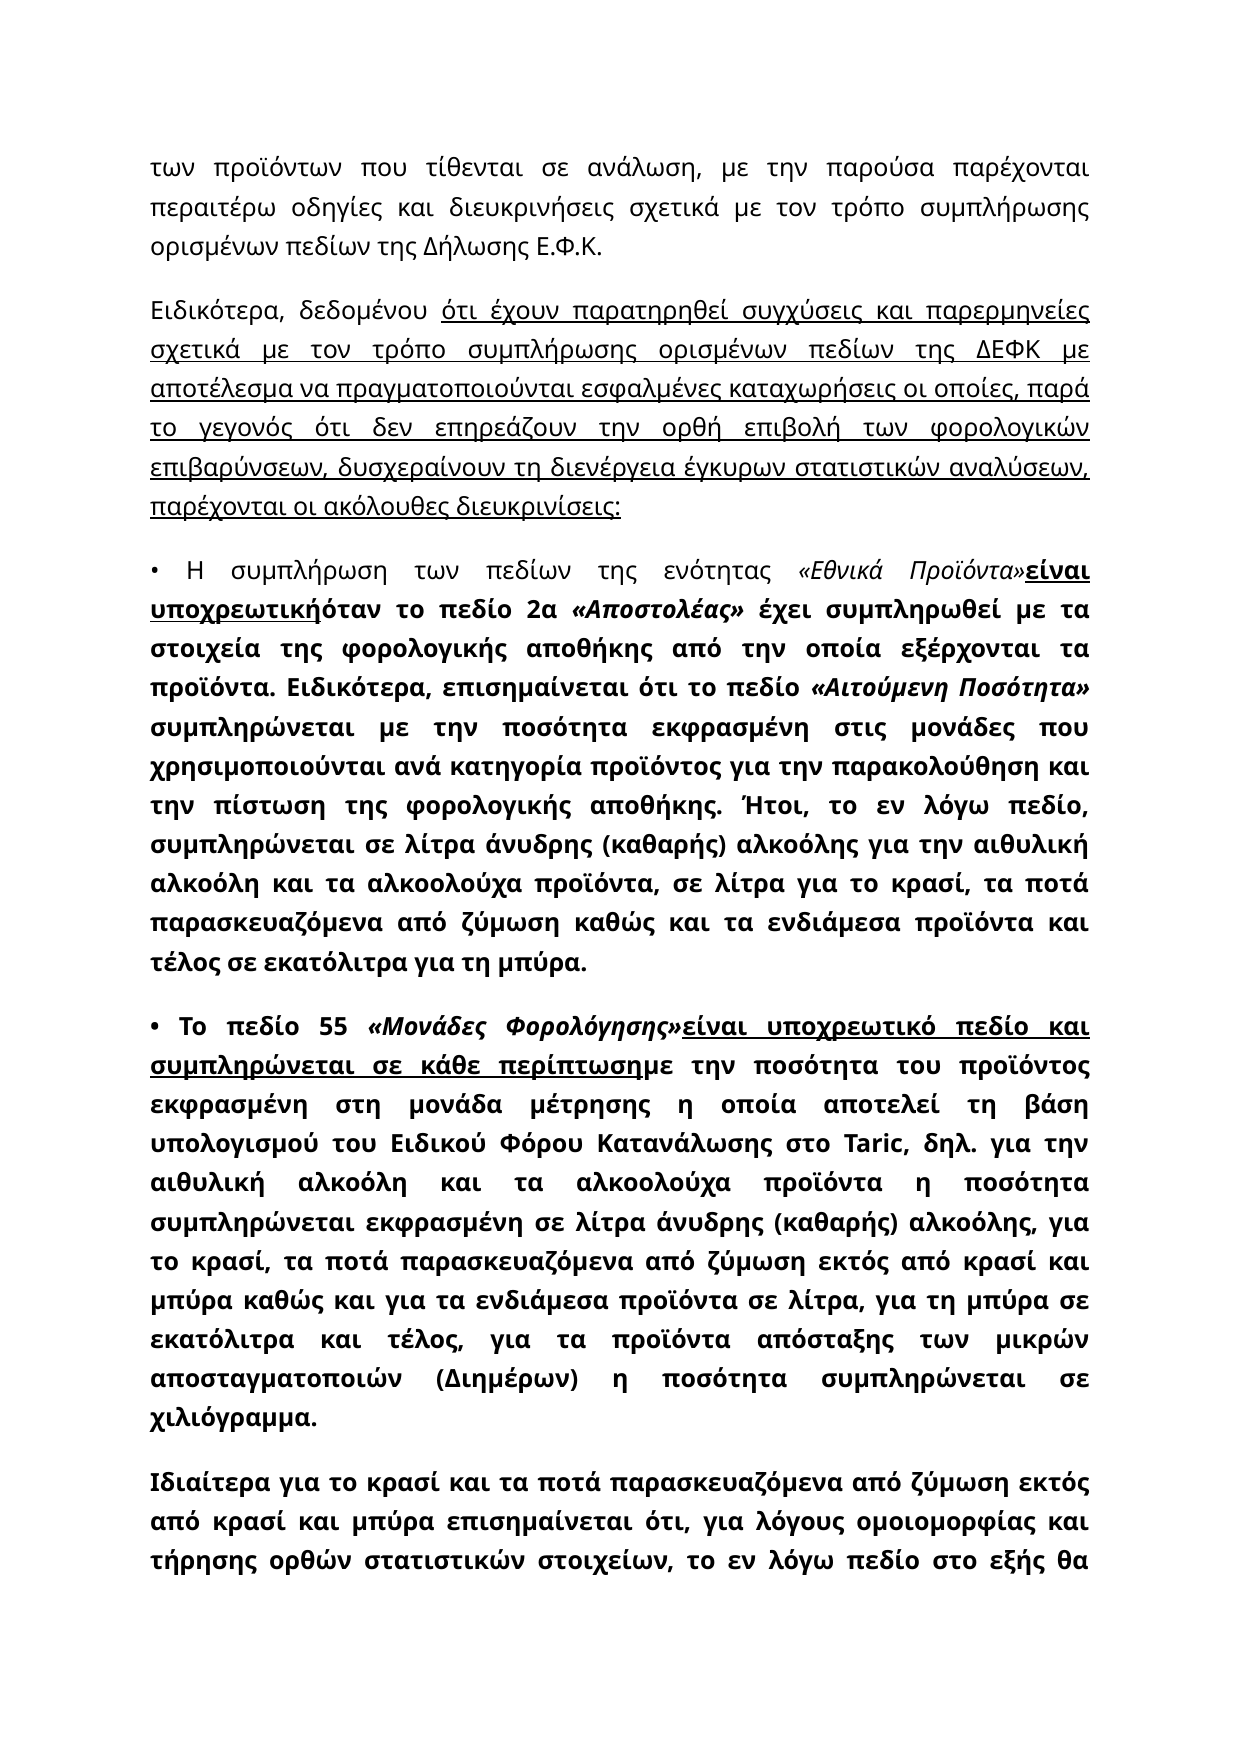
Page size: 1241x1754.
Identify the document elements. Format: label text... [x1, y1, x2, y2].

text Ιδιαίτερα για το κρασί και τα ποτά παρασκευαζόμενα από ζύμωση εκτός από κρασί και μπύρα επισημαίνεται ότι, για λόγους ομοιομορφίας και τήρησης ορθών στατιστικών στοιχείων, το εν λόγω πεδίο στο εξής θα [150, 1464, 1090, 1577]
text αποτέλεσμα να πραγματοποιούνται εσφαλμένες καταχωρήσεις οι οποίες, παρά [150, 362, 1090, 400]
text επιβαρύνσεων, δυσχεραίνουν τη διενέργεια έγκυρων στατιστικών αναλύσεων, [150, 441, 1090, 478]
text • Η συμπλήρωση των πεδίων της ενότητας «Εθνικά Προϊόντα»είναι υποχρεωτικήόταν το πεδίο 2α «Αποστολέας» έχει συμπληρωθεί με τα στοιχεία της φορολογικής αποθήκης από την οποία εξέρχονται τα προϊόντα. Ειδικότερα, επισημαίνεται ότι το πεδίο «Αιτούμενη Ποσότητα» συμπληρώνεται με την ποσότητα εκφρασμένη στις μονάδες που χρησιμοποιούνται ανά κατηγορία προϊόντος για την παρακολούθηση και την πίστωση της φορολογικής αποθήκης. Ήτοι, το εν λόγω πεδίο, συμπληρώνεται σε λίτρα άνυδρης (καθαρής) αλκοόλης για την αιθυλική αλκοόλη και τα αλκοολούχα προϊόντα, σε λίτρα για το κρασί, τα ποτά παρασκευαζόμενα από ζύμωση καθώς και τα ενδιάμεσα προϊόντα και τέλος σε εκατόλιτρα για τη μπύρα. [150, 552, 1090, 978]
text των προϊόντων που τίθενται σε ανάλωση, με την παρούσα παρέχονται περαιτέρω οδηγίες και διευκρινήσεις σχετικά με τον τρόπο συμπλήρωσης ορισμένων πεδίων της Δήλωσης Ε.Φ.Κ. [150, 150, 1090, 262]
text • Το πεδίο 55 «Μονάδες Φορολόγησης»είναι υποχρεωτικό πεδίο και συμπληρώνεται σε κάθε περίπτωσημε την ποσότητα του προϊόντος εκφρασμένη στη μονάδα μέτρησης η οποία αποτελεί τη βάση υπολογισμού του Ειδικού Φόρου Κατανάλωσης στο Taric, δηλ. για την αιθυλική αλκοόλη και τα αλκοολούχα προϊόντα η ποσότητα συμπληρώνεται εκφρασμένη σε λίτρα άνυδρης (καθαρής) αλκοόλης, για το κρασί, τα ποτά παρασκευαζόμενα από ζύμωση εκτός από κρασί και μπύρα καθώς και για τα ενδιάμεσα προϊόντα σε λίτρα, για τη μπύρα σε εκατόλιτρα και τέλος, για τα προϊόντα απόσταξης των μικρών αποσταγματοποιών (Διημέρων) η ποσότητα συμπληρώνεται σε χιλιόγραμμα. [150, 1008, 1090, 1434]
text παρέχονται οι ακόλουθες διευκρινίσεις: [150, 480, 1090, 522]
text το γεγονός ότι δεν επηρεάζουν την ορθή επιβολή των φορολογικών [150, 402, 1090, 439]
text Ειδικότερα, δεδομένου ότι έχουν παρατηρηθεί συγχύσεις και παρερμηνείες σχετικά με τον τρόπο συμπλήρωσης ορισμένων πεδίων της ΔΕΦΚ με [150, 292, 1090, 361]
